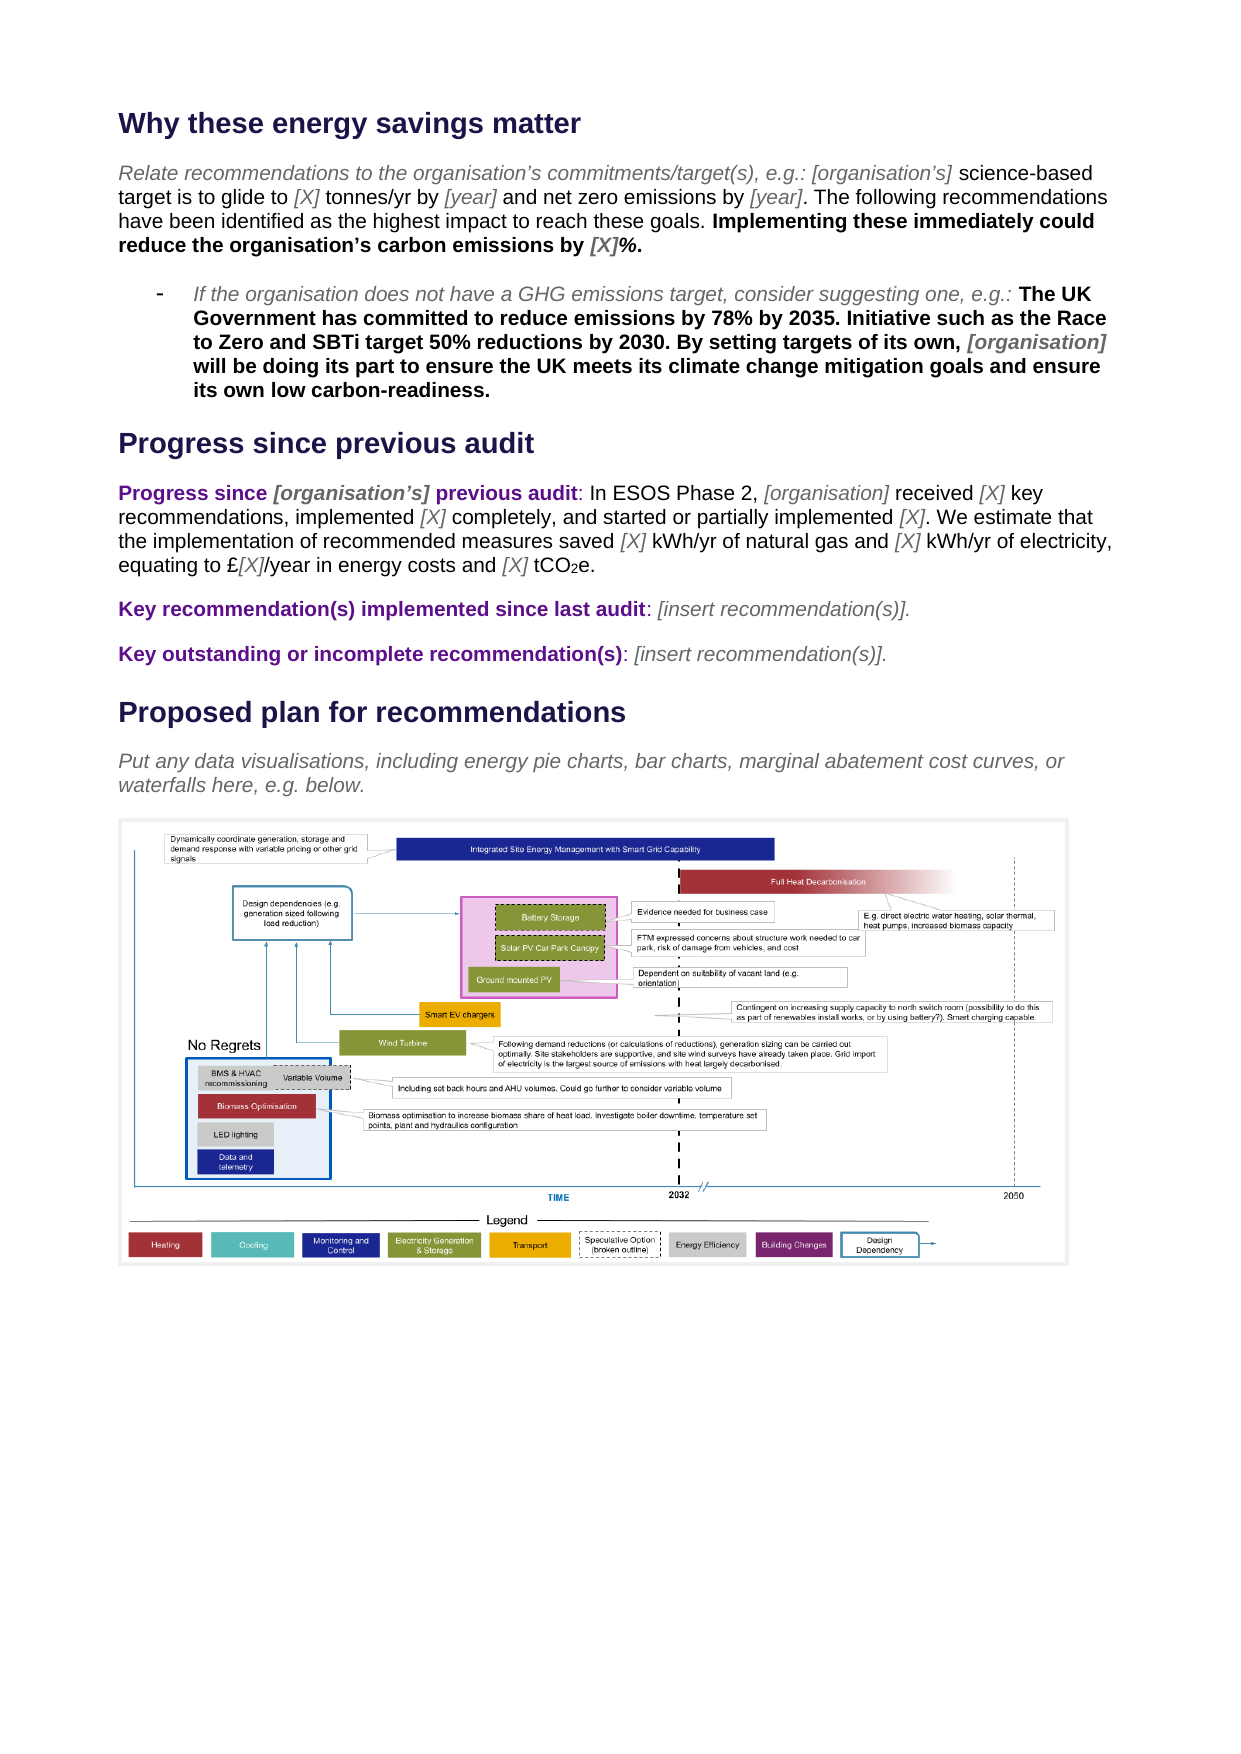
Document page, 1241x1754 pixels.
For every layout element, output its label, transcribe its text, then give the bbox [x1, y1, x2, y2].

subtitle Why these energy savings matter [118, 106, 1122, 140]
text Progress since [organisation’s] previous audit: In ESOS Phase 2, [organisation] received [X] key recommendations, implemented [X] completely, and started or partially implemented [X]. We estimate that the implementation of recommended measures saved [X] kWh/yr of natural gas and [X] kWh/yr of electricity, equating to £[X]/year in energy costs and [X] tCO2e. [118, 481, 1122, 576]
text Proposed plan for recommendations [118, 695, 1122, 728]
subtitle Progress since previous audit [118, 426, 1122, 460]
text Key outstanding or incomplete recommendation(s): [insert recommendation(s)]. [118, 642, 1122, 666]
text Relate recommendations to the organisation’s commitments/target(s), e.g.: [organisation’s] science-based target is to glide to [X] tonnes/yr by [year] and net zero emissions by [year]. The following recommendations have been identified as the highest impact to reach these goals. Implementing these immediately could reduce the organisation’s carbon emissions by [X]%. [118, 161, 1122, 257]
list If the organisation does not have a GHG emissions target, consider suggesting one, e.g.: The UK Government has committed to reduce emissions by 78% by 2035. Initiative such as the Race to Zero and SBTi target 50% reductions by 2030. By setting targets of its own, [organisation] will be doing its part to ensure the UK meets its climate change mitigation goals and ensure its own low carbon-readiness. [156, 277, 1122, 402]
text Key recommendation(s) implemented since last audit: [insert recommendation(s)]. [118, 597, 1122, 621]
text Put any data visualisations, including energy pie charts, bar charts, marginal abatement cost curves, or waterfalls here, e.g. below. [118, 749, 1122, 797]
